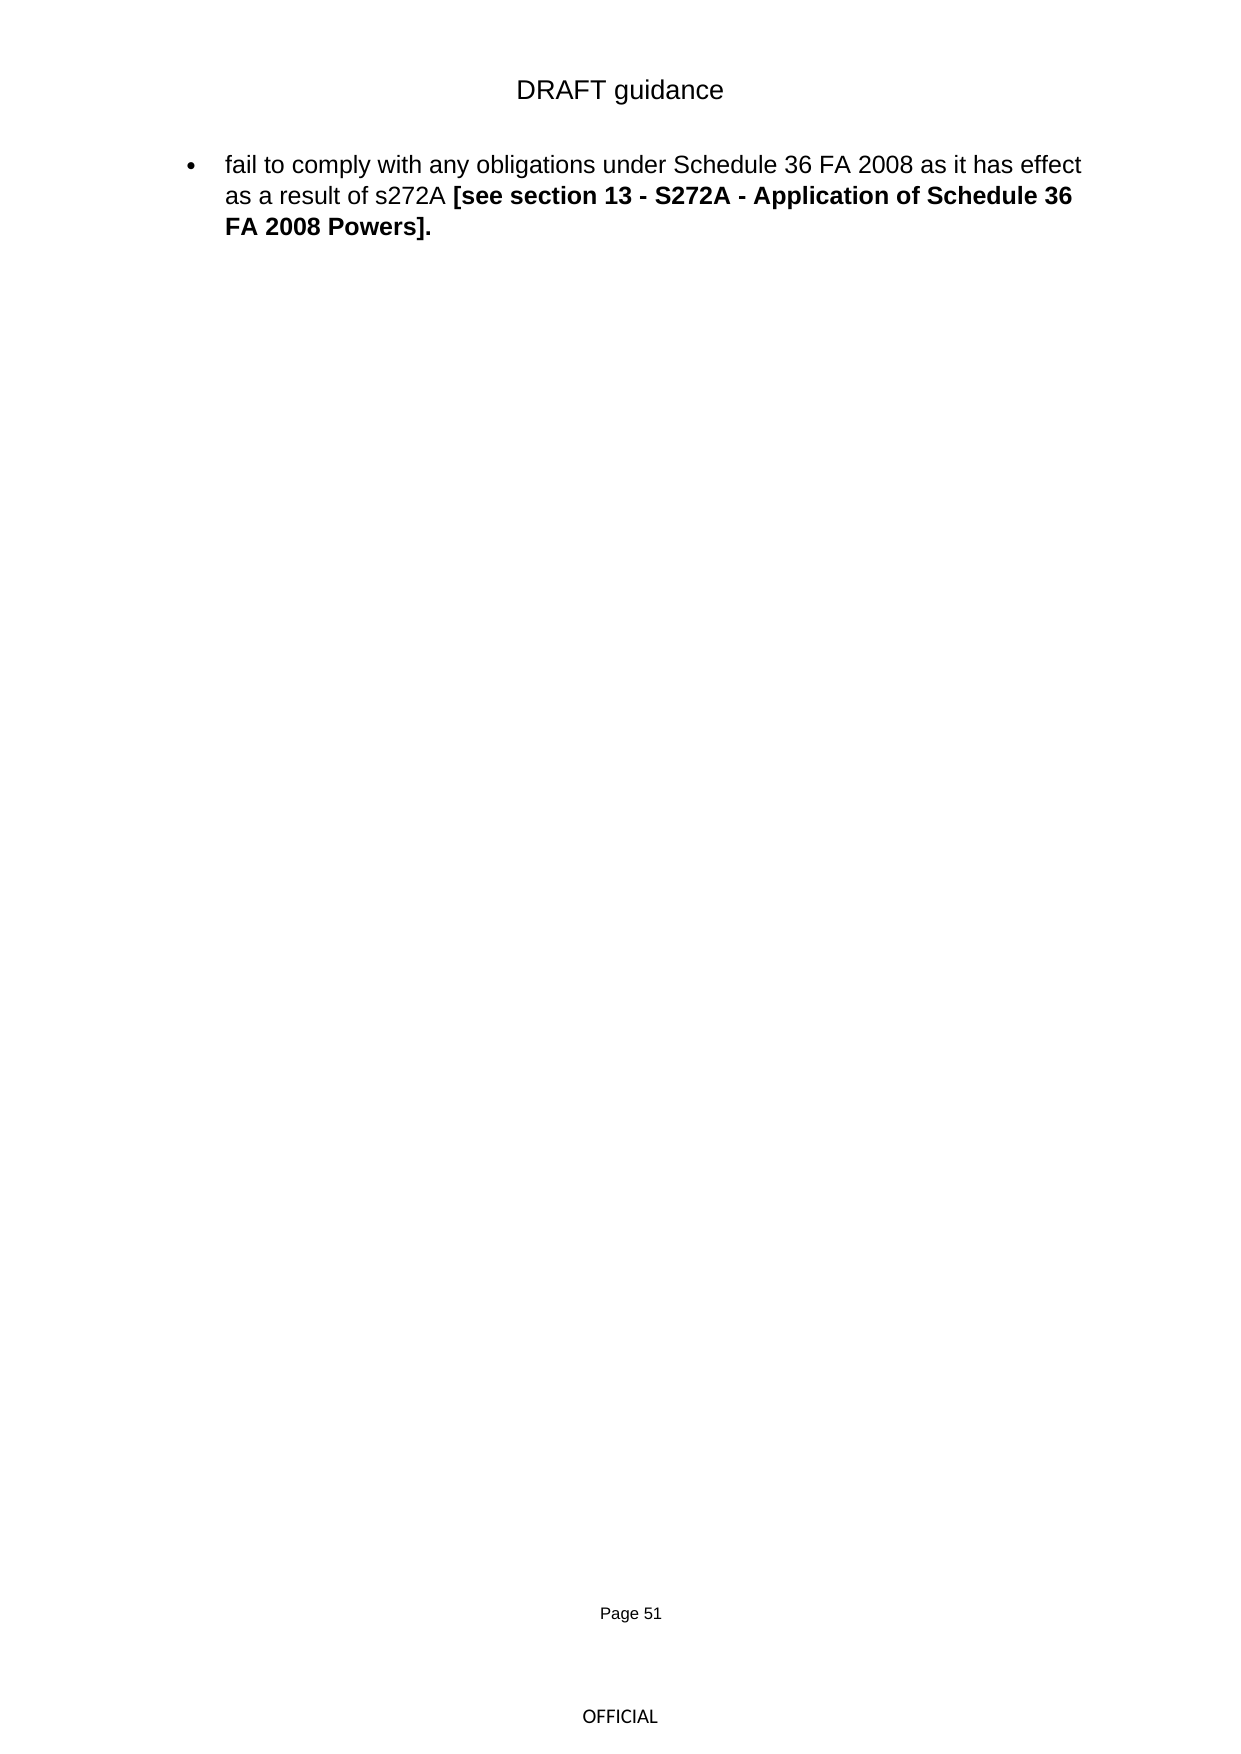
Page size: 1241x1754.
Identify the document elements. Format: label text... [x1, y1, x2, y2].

list fail to comply with any obligations under Schedule 36 FA 2008 as it has effect as a result of s272A [see section 13 - S272A - Application of Schedule 36 FA 2008 Powers]. [187, 150, 1090, 240]
